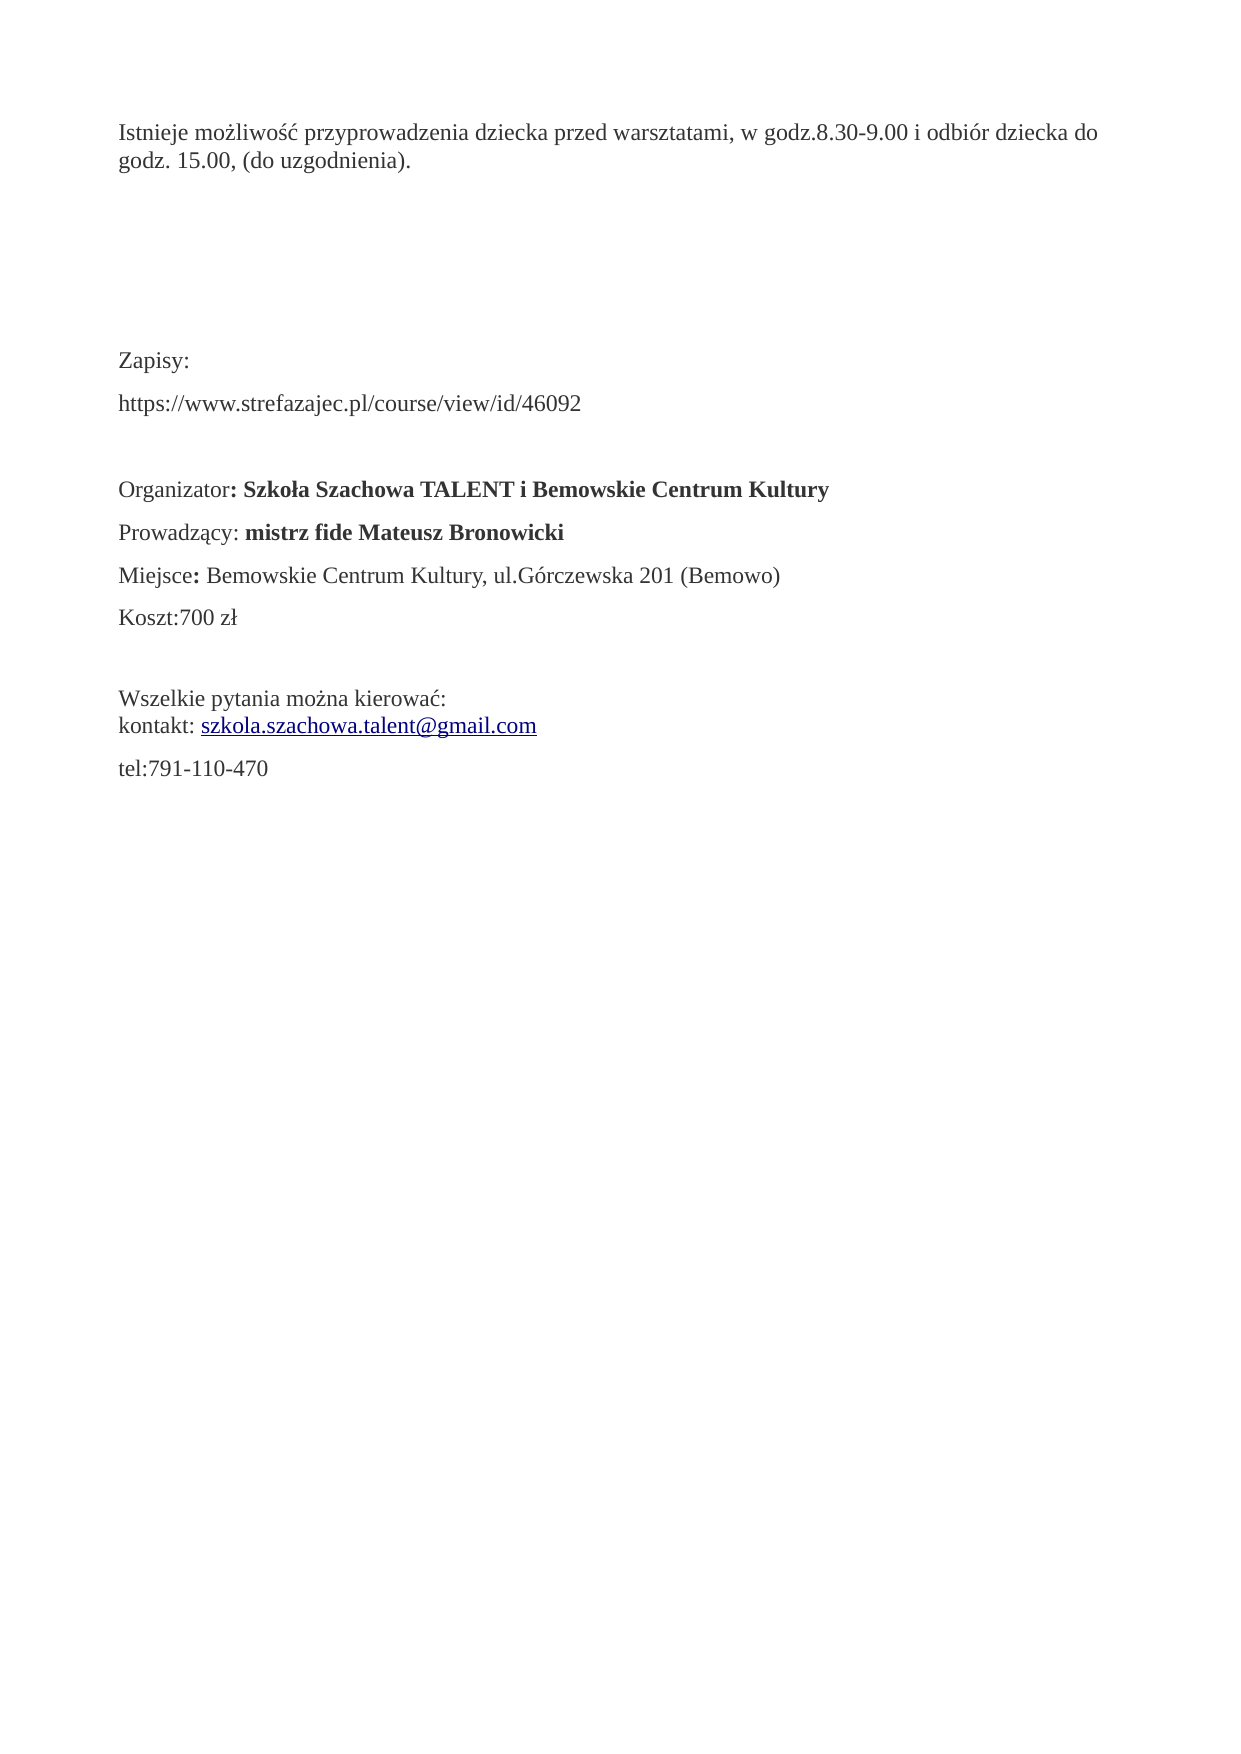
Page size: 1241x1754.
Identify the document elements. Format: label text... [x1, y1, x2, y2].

text Koszt:700 zł Wszelkie pytania można kierować: kontakt: szkola.szachowa.talent@gmail.com [118, 604, 1122, 739]
text Prowadzący: mistrz fide Mateusz Bronowicki [118, 518, 1122, 546]
text Zapisy: [118, 346, 1122, 374]
text Organizator: Szkoła Szachowa TALENT i Bemowskie Centrum Kultury [118, 476, 1122, 503]
text Miejsce: Bemowskie Centrum Kultury, ul.Górczewska 201 (Bemowo) [118, 561, 1122, 588]
text tel:791-110-470 [118, 754, 1122, 781]
text Istnieje możliwość przyprowadzenia dziecka przed warsztatami, w godz.8.30-9.00 i odbiór dziecka do godz. 15.00, (do uzgodnienia). [118, 118, 1122, 173]
text https://www.strefazajec.pl/course/view/id/46092 [118, 389, 1122, 417]
